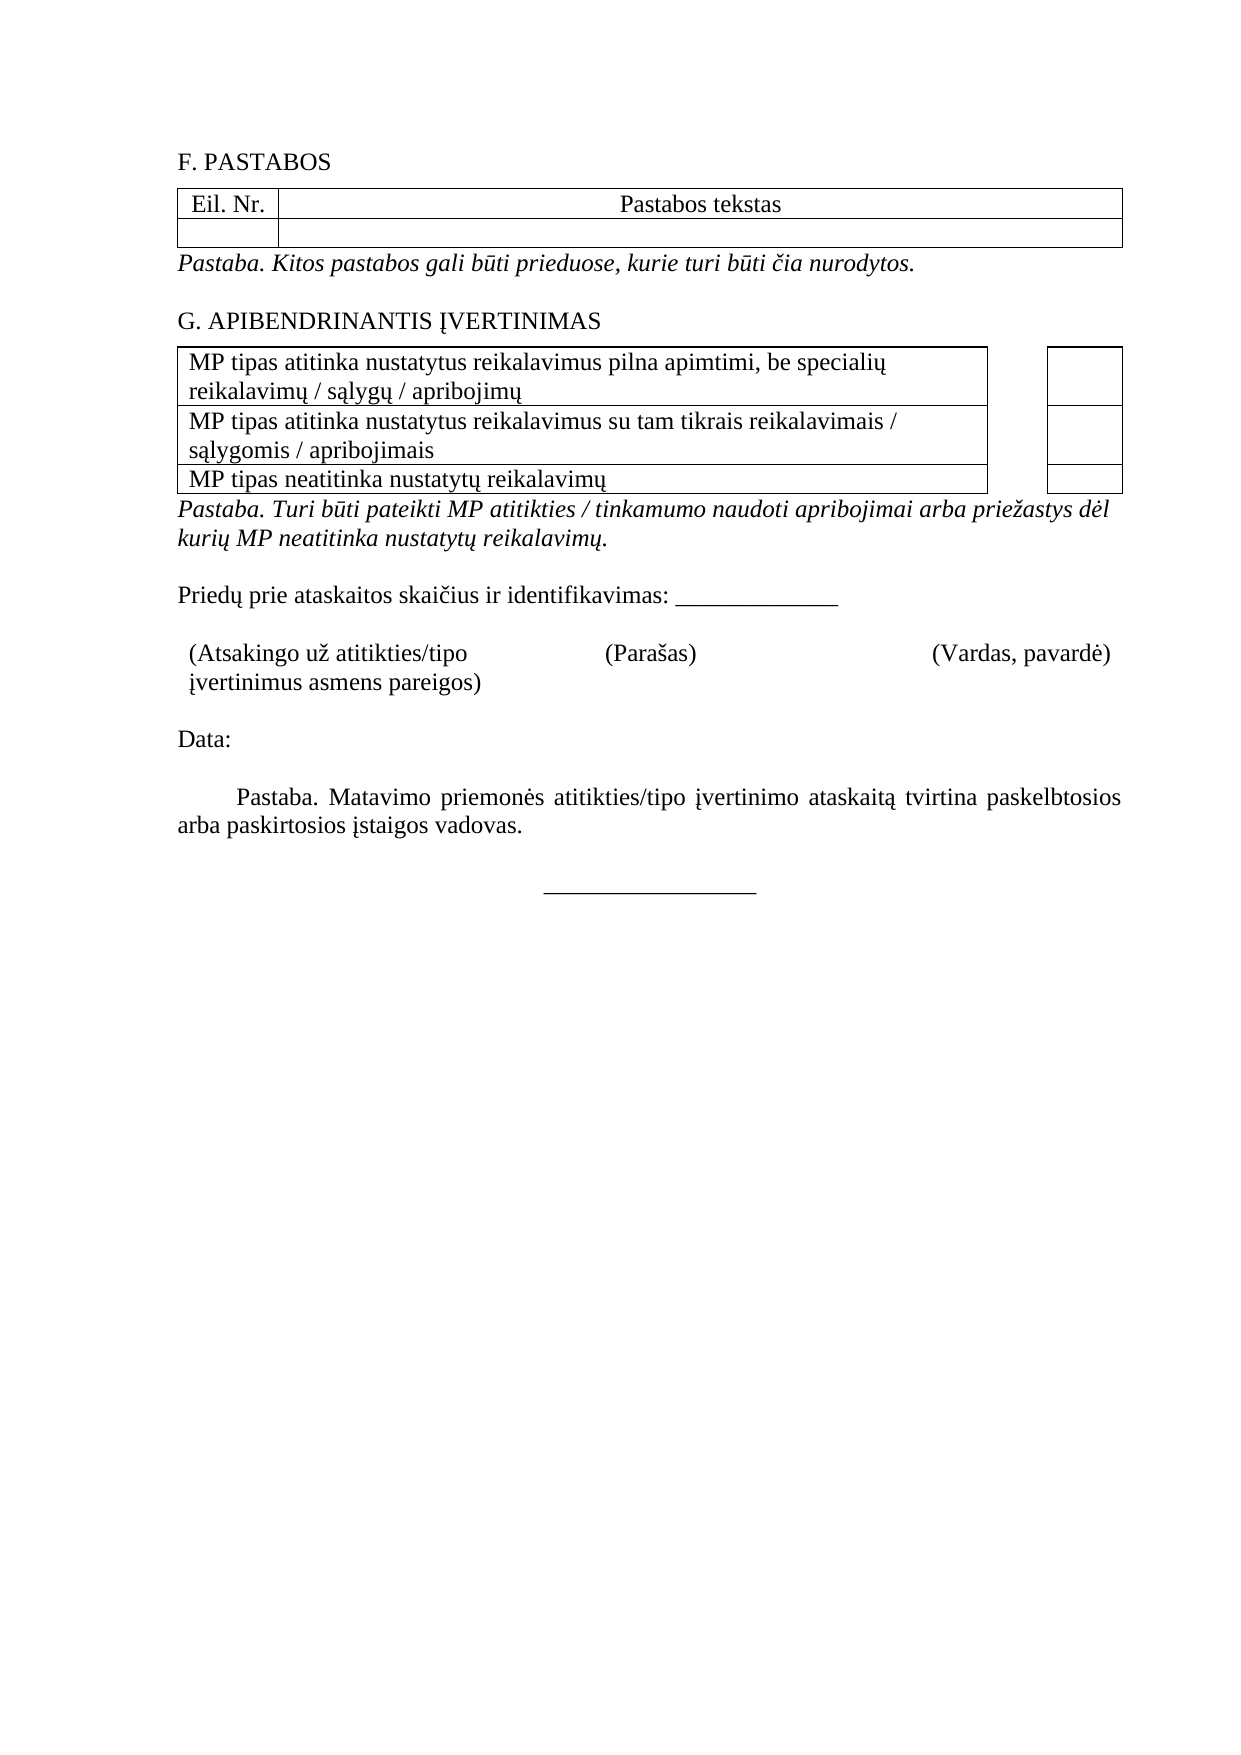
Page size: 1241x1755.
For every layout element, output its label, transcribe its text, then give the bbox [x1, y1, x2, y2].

table_header [988, 346, 1047, 405]
text Data: [177, 724, 1122, 753]
table_header [1048, 348, 1122, 405]
table_cell [1048, 465, 1122, 493]
table_header Eil. Nr. [178, 189, 278, 217]
table_cell [988, 405, 1047, 463]
text Pastaba. Turi būti pateikti MP atitikties / tinkamumo naudoti apribojimai arba priežastys dėl kurių MP neatitinka nustatytų reikalavimų. [177, 494, 1122, 552]
text G. Apibendrinantis įvertinimas [177, 306, 1122, 334]
table_cell [279, 219, 1122, 247]
text _________________ [177, 868, 1122, 897]
table_cell [1048, 406, 1122, 463]
table_cell [988, 464, 1047, 493]
text Priedų prie ataskaitos skaičius ir identifikavimas: _____________ [177, 581, 1122, 609]
table_header Pastabos tekstas [279, 189, 1122, 217]
table_header (Vardas, pavardė) [808, 638, 1122, 696]
table_cell [178, 219, 278, 247]
text Pastaba. Matavimo priemonės atitikties/tipo įvertinimo ataskaitą tvirtina paskelbtosios arba paskirtosios įstaigos vadovas. [177, 782, 1122, 839]
table_header (Parašas) [493, 638, 808, 696]
table_cell MP tipas neatitinka nustatytų reikalavimų [178, 465, 987, 493]
table_cell MP tipas atitinka nustatytus reikalavimus su tam tikrais reikalavimais / sąlygomis / apribojimais [178, 406, 987, 463]
text Pastaba. Kitos pastabos gali būti prieduose, kurie turi būti čia nurodytos. [177, 248, 1122, 277]
table_header (Atsakingo už atitikties/tipo įvertinimus asmens pareigos) [177, 638, 493, 696]
table_header MP tipas atitinka nustatytus reikalavimus pilna apimtimi, be specialių reikalavimų / sąlygų / apribojimų [178, 348, 987, 405]
text F. PASTABOS [177, 147, 1122, 176]
